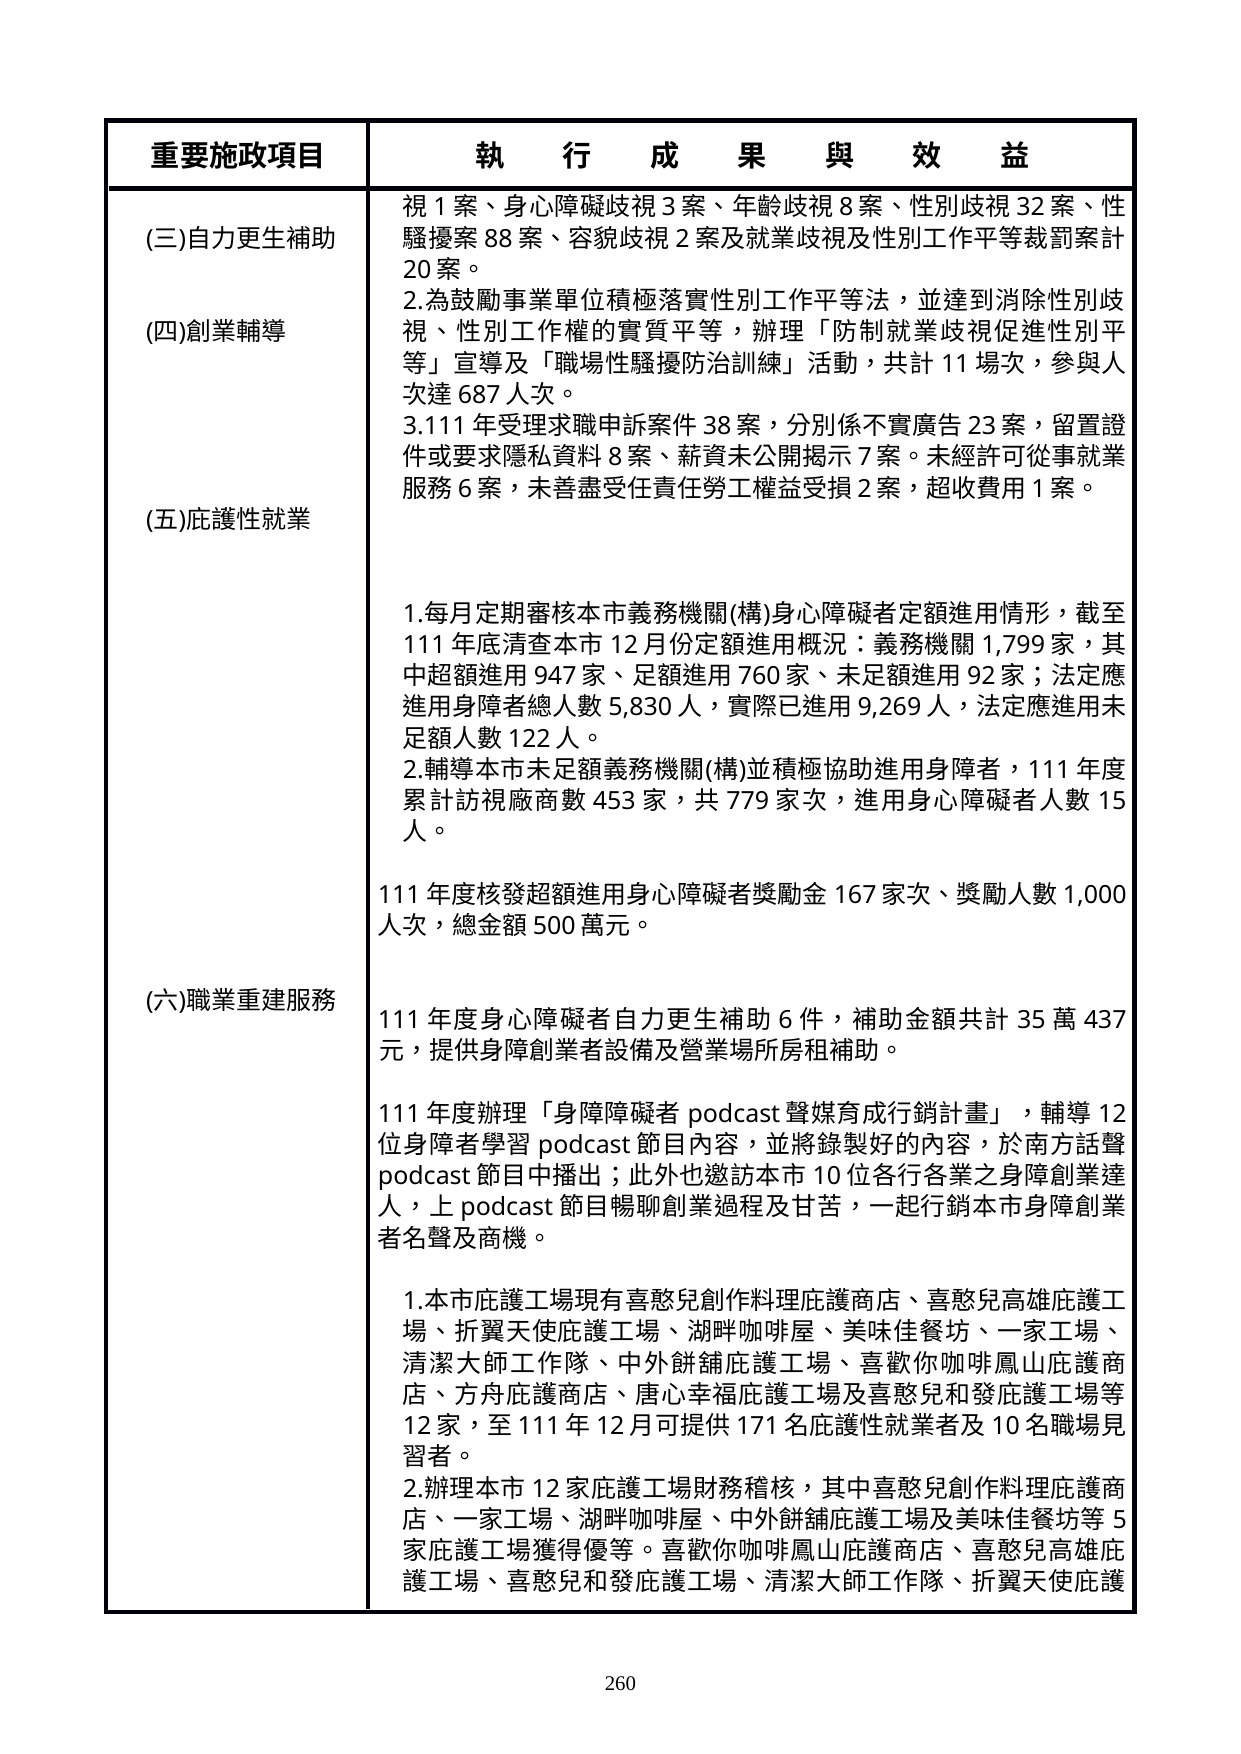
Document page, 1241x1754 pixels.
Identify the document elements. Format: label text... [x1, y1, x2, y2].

table_header 重要施政項目 [108, 123, 366, 186]
table_cell 1.輔導本市各類型工會發展及協助籌組工會 (1)為健全工會組織功能，運用各級工會會議場合加強宣導，並指派專責人員加強輔導工會運作。 (2)協助本市勞工依工會法第11條規定籌組工會，共計輔導籌組三商美邦人壽保險股份有限公司企業工會、太平洋崇光百貨股份有限公司企業工會、好市多股份有限公司企業工會等3家企業工會及高雄市人體氣場能量從業人員職業工會、高雄市無人機機師職業工會、高雄市東西方命理諮詢從業人員職業工會等3家職業工會成立。 2.加強督導本市現有各級工會，確實發揮組織功能 (1)為了解本市各級工會運作情形，適時解決工會各項爭議，指派相關人員列席本市各級工會會議。111年度輔導本市各級工會召開會員(代表)大會633會次、理事會2,025會次、監事會1,070會次，合計3,728會次。 (2)督導本市各級產、職、企業工會，按季填報會員動態統計表，另自行開發建置工會網路資訊管理系統，輔導各工會於系統建置基本資料、線上申請法定會議及上傳各項會議紀錄，俾以掌握工會組織概況，至111年12月底，已有856家工會使用。 (3)輔導本市未依法運作之工會，截至111年12月底止，已輔導改善81家、解散6家工會、訪視36家工會，未來將持續輔導工會依法令規定辦理。 辦理本市111年模範勞工選拔及表揚業務 1.研訂「高雄市111年模範勞工選拔及表揚要點」「高雄市111年模範勞工表揚大會活動實施計畫」，並成立選拔委員會，決議本市111年度模範勞工55名。 2.111年4月30日假高雄林皇宮辦理「高雄市111年模範勞工暨績優工會表揚活動」，由羅達生副市長親臨授獎，並與模範勞工合影留念。 3.因應111年因新冠肺炎疫情警戒影響，修訂「高雄市111年模範勞工選拔及表揚要點」之模範勞工國內外參訪活動方式為獎勵金1萬元，共計發放55萬元。 輔導事業單位成立職工福利委員會及運作相關事宜 1.111年度輔導職工福利機構會務運作相關業務計1,440件。 2.備查112年度預算書計52件、111年度預算書計292件、110年度決算書計368件、輔導主任委員改選計184件，成立職工福利委員會及轉入、註銷、轉出本市或變更地址計36件，其他為會議紀錄、開會通知單、委員變更、章程變更等事項計508件。 1.推動高中職勞動法制教育，鼓勵本市各高職學校開設勞動法課程，111年度辦理高中職「勞動法制教育」巡迴演講，共計19所學校、36場次講座，授課師生計有1萬4,954人次參與。 2.擴大勞工教育參與層面 (1)與國立教育廣播電臺合製勞動教育廣播節目『青春小勞板』，並於每週六晚上8:00~8:30播出，共53集節目，以故事型態邀請各界職場達人分享實際案例外，也透過分享各項工作心法，無論表達力、企劃力、人際力及各種職場戰技，讓青年聽眾朋友快速瞭解職場生態、培養職場戰鬥能力，做自己人生的老闆。 (2)為提昇女性勞工職場勞動權益、落實工會性平精神，於111年3月7日，假高雄市立社會教育館演藝廳舉辦｢111年國際婦女節工會女性幹部講座｣，邀請樹德科技大學性教育推廣中心高宜君講師，以｢生活無處不性別-認識多元性別｣為題、高雄師範大學性別教育研究所楊佳羚副教授，以｢女性職涯發展與性別友善工會參與｣為題，計有135位工會女性幹部參加。 (3)111年8月1日假勞工局大禮堂舉辦「工會幹部知能講座」，邀請勞動部職業安全衛生署林秋妙組長講授「勞工職業災害保險及保護法」，辦理本市工會幹部講習，計有266位本市工會幹部參加。 (4)111年度計發行高市勞工刊物工代誌4期、特別號1期，更力求以活潑創新方式，將勞工權益法規、職災防範、勞動文化、勞工保險給付、就業案例分享等內容，利用活潑、生動的報導內容向民眾推廣勞動法規與勞政作為，以提升民眾閱讀興趣及關注，促進民眾瞭解自身工作權益。 111年受理職災勞工死亡及失能者申請本市職災慰問金共計核發251件，新臺幣2,022萬元。 1.配合勞動部職業安全衛生署推動職業災害勞工個案主動服務計畫，111年共計服務1,289位個案，協助職災勞工權益維護，其中深入服務301位個案，提供職災勞工及家屬心理支持與社會適應，並協助職災勞工重返職場。 2.主動關懷職災個案並提供諮詢，111年度提供職災權益諮詢1萬2,301人次、轉介法律協助358人次、勞資爭議協處56人次、經濟資源協助371人次、提供或轉介心理支持輔導55人次、復工職能復健273人次、職重就服協助9人、轉介社政資源38人次、職業病認(鑑)定23人次，共計1萬3,484人次。 依據｢高雄市雇主提供哺集乳室托兒設施及措施補助辦法」於111年補助事業單位共計15家，其中申請補助事業單位辦理托兒措施14件；申請補助事業單位辦理托兒設施1件，共補助72萬元。另協助10家事業單位向勞動部申請哺集乳室設置補助，23家申請托兒措施補助，1家申請托兒設施補助，共計373萬9,299元。期能透過補助鼓勵事業單位提供友善職場。 透過志願服務人員協助，解決人力不足問題，以擴大服務層面，提升政府服務品質。志工協助推展勞工福利、勞政事務之相關業務，服務項目有申請勞資爭議協調、調解、受理司法救濟程序申請及輔助推展各項身心障礙者職業訓練與就業輔導業務；支援並協助勞工局訓練就業中心及所屬各就業服務站辦理職業訓練及就業服務工作；輔導、促進失業勞工再就業；推展勞工各項福利服務業務。 志工招募成果： 1.為協助本市勞工解決居住問題，長期提供復興西區90戶及前峰東區84戶，共計174戶社會住宅，供本市勞工低價承租。 2.111年度辦理承租戶申請租宅修繕、消防安檢及頂樓自來水亞管換修等修繕費用，總計311戶次，229萬4,319元。 對於設籍於本市4個月以上事業單位之工會幹部或勞工提供以下補助： 1.補助申請時，設籍本市4個月以上，且勞務提供地在本市之工會幹部或遭資方解僱之勞工，為確認僱傭關係存在並請求回復原職位，經依勞資爭議處理法或勞動事件法調解不成立後，起訴或續行訴訟之律師費、裁判費及訴訟期間之生活費用。 2.補助申請時，設籍本市4個月以上，且勞務提供地在本市之勞工，因前款以外之勞資爭議致權益受損事件，經依勞資爭議處理法或勞動事件法調解不成立後，起訴或續行訴訟之律師費及裁判費。 3.補助會址設於本市之工(分)會，或申請時設籍本市4個月以上之工會幹部或勞工，依勞資爭議處理法提起不當勞動行為裁決案件之律師費。 4.111年度申請59案，通過56案，補助人數87人，補助經費332萬2,406元。111年度補助人數相較於110年度減少37人，補助經費減少69萬5,793元，顯示民眾尋求司法途徑爭取自身勞動權益時仍會申請權益基金補助，以減輕涉訟期間經濟支出之負荷。 5.另倘遇勞工於調解不成立之案件，均適時宣導可向法律扶助基金會申請訴訟補助之資訊，供當事人另外選擇法扶基金會訴訟扶助方式以減輕本市勞工權益基金之負擔。 111年受理勞資爭議案件統計表 1.爭議類別 2.處理方式 3.勞資爭議線上申請案件自101年3月15日實施，至111年共受理1萬1,649件，其中111年度計有1,400件。 4.勞資爭議線上申請撤回案件自105年7月1日實施，至111年共受理1,920件，其中111年度計有389件。 1.主動宣導、查核本市轄區已依法開戶但未足額提撥催繳事業單位計724家，另未按月提撥催繳及查核8,002家。 2.本市未列管之事業單位辦理無舊制及結清註銷勞工退休準備金專戶計429件、已足額提撥解除列管836件、申請暫停提撥319件、辦理本轄勞工退休準備金監督委員會相關變更、退休金給付及請求人會議1,061件。 1.為督促事業單位確實依勞動基準法規定辦理，保障勞工權益，111年度配合勞動部實施「公用事業」、「汽車客運(含國道一般公路)業」、「遊覽車客運業」、「因應嚴重特殊傳染性肺炎紓困補助業者」、「保全服務業」、「幼兒園」、「社會工作服務業」、「人力供應暨複合支援服務業」、「鐵路運輸暨大眾捷運系統運輸業」、「航空運輸暨貨運承攬業」、「汽車貨運業」、「金融服務業」、「電子零組件製造業」、「醫療院所」、「多次違反勞動法令業者」、「漁業勞動」、「工讀生與部分工時」、「身心障礙者」及「運用特殊加班與假日出勤業者」專案共19類專案檢查；另針對事業單位易違法情事(如：超時工作、未給加班費、未給例假等)，實施落實法令遵循計畫，加強輔導中小企業遵守相關規定；會同相關機關如社會局公共安全專案、監理所遊覽車工時查核、教育局維護幼兒園公共安全聯合檢查等項檢查及受理民眾檢舉實施勞動檢查計查核3,629件。 2.111年勞動基準法裁處罰鍰案件計720家次，罰鍰金額3,494萬元。 3.111年度執行宣導會場次98次，宣導會課程著重於加強事業單位遵守勞動基準法、性別工作平等法促進平等措施、勞工退休準備金提撥及職場安全衛生促進、企業托兒及哺乳室諮詢輔導服務之認知。 4.111年度輔導本市僱用勞工30人以上之事業單位完成新訂或修正工作規則，以明確規範勞資雙方權利義務460家次，另核備適用勞動基準法第84條之1工作者1,766家次。 1.成立「職業安全衛生輔導團」，培植具備勞動條件及安全衛生專長的民間志願服務人力，以「服務宅配到府」之理念，主動入場輔導，用問題診斷、提供改善方案來代替消極的裁罰。111年度招募50位輔導員，執行996場次安全衛生輔導訪視。 2.111年成立「高雄市政府水利局」、「高雄市政府工務局新建工程處」、「高雄市政府工務局養護工程處」、「春雨工廠」、「台塑林園」、「捷安共榮」、「隆大營建」等7家安衛家族，累計至111年共計30家安衛家族，以安衛設施補助、相互觀摩及知識管理等相關資源，協助弱勢中小企業提升勞安技能，強化勞工工作安全，促進地方基層勞工就業，111年度辦理說明會、運作會議、訓練、觀摩及聯繫會報計30場次，1,178人次參加。 3.本市薦送2家事業單位及2位優良人員代表本市參加勞動部111年全國性優良單位及人員選拔，其中2家獲得優良單位獎、2位人員獲得優良人員獎，於111年11月10日由勞工局長頒獎及表揚。 1.新設公司(工廠/工地)輔導、中低風險工程輔導、1+1防災好利器、委外小型工地輔導等到府服務亮點工作，提昇業者自主管理能力，及勞工工作安全意識與技能，俾以預防職災發生，共計實施924場次。 2.111年9月23日假台塑公司仁武廠辦理「安全伙伴簽署暨高階主管座談宣導會」共有37家大型石化廠高階主管參與，除安全伙伴簽署外，亦分享智慧防災應用實務，包括遠距監視系統、影像辨識及無線感測之電子圍籬及智慧巡檢技術，有效防止不安全行為之發生，也可解決人力不足之問題，帶動石化業推動科技防災。 3.111年與營造業南區職業安全衛生促進會、台灣塑膠工業股份有限公司分別締結安全伙伴，提供防災資源，緊密連結共同推動職業安全衛生業務，強化防災效能。 4.111年辦理一般安全衛生檢查、專案檢查、申訴檢舉案件檢查、重大職災檢查、災害調查、復工檢查、會同檢查、會勘及上級交辦檢查案件，強力監督業者職場安全衛生落實度，維護勞工安全健康，實施場次、件次統計如下： (1)職業安全衛生檢查：2萬1,171場次。 (2)職業安全衛生宣導：311場次。 (3)罰鍰處分767件次。 (4)停工214件次。 5.111年本市重大職業災害死亡人數統計： (1)111年重大職業災害死亡人數計29人，較108~110年平均重大職業災害死亡人數39人，減少10人，將持續精進防災措施，以確保勞工生命財產安全。 (2)111年度重大職業災害死亡人數，行業別前三位分別為營造業、製造業、用水供應及污染整治業；類型分別為墜落、物體飛落、被撞。 高雄市重大職業災害死亡人數統計： 1.外勞查察、法令諮詢、爭議處理及就服機構管理 (1)111年辦理外籍勞工查察訪視案件計2萬7,648件；查獲「聘僱未經許可、許可失效或他人所申請聘僱之外國人」案件98件。 (2)111年度受理有關外籍勞工法令諮詢案件計2萬1,801件；處理外勞勞資爭議案2,175件；辦理雇主與第二類外國人提前解約驗證共4,474件。 (3)為落實私立就業服務機構管理，依評鑑成績分級辦理訪查，績優免評年度內訪查1次訂有55家，90分以上年度內訪查1次計有74家，80分以上未滿90分年度內訪查2次計有27家，70分以上未滿80分年度內訪查3次計有9家，未滿70分年度內訪查4次計有6家，新設立輔導年度內訪查1次計有28家，已完成訪視258家次。 2.移工法令宣導 (1)結合內政部移民署及本府衛生局宣導移工來台相關注意事項、衛生規定及相關法令權益規定，另個別針對家庭類雇主、事業單位雇主、移工及私立就業服務機構進行宣導，計辦理8場，參加人數約有578人。 (2)賡續辦理「外國人聘僱相關法令」宣導，除運用醫院燈箱廣告、計程車車身廣告、戶外大電視牆等多元管道加強宣導，111年運用Line 、Facebook、Instagram等數位行銷媒體，以刊登圖文或影音方式，總計達成1,783萬1,104次曝光，俾利有效提醒雇主注意聘僱外國人相關事項。 (3)為利雇主及時尋找符合需求且合法看護，減少聘僱非法外國人擔任看護之情事，已建置「短期照服員資訊平台」，計有1,385筆合格者資訊(截止111年12月31日止)。 1.勞工大學秉持多樣化課程設計，分為勞動法令、工作技藝、時尚技能、休閒育樂及生活應用等5大類課程。 2.111年度開設「勞動實務案例研析(上)」、「勞動法令初階班」、「就業服務人員專業職能班」、「勞動法上的民法基礎概念(勞動法進階班)」、「勞動實務案例研析(下)」等5班，共計182人次參加；針對工作技藝、時尚技能、休閒育樂及生活應用開辦4期421班，鼓勵勞工在職場之外培養其他興趣及知能，提升生活品質與休閒樂活，共計報名人數6,187人、上課人數6,052人。 1.勞工局勞工教育生活中心獅甲會館住宿部及場地服務111年度服務總人次共計2萬5,969人，合計收入金額346萬8,255元。 2.為增進獅甲會館空間利用率，運用會館1、2樓場域成立「R7南部時尚創新基地」，結合經濟部工業局所轄五大法人，藉以提升在高雄產業發展，凝聚紡織、數位、文創產業能量，串整聚落和繁榮地方經濟，111年度五大法人租金收入共計97萬5,312元。 勞工博物館肩負保存及推廣勞動文化的使命，因此，運用研究、典藏、展覽、推廣活動等多樣形式彰顯與推廣勞動文化： 1.合作特展迴響熱烈 110年推出「權權到位—工會的故事，咱自己說」系列二展覽，並與國家人權博物館串連推出「Jalan-Jalan移路相伴：高屏地區移動人權特展」等2檔特展，積極與高雄在地工會及高屏地區NGO合作，頗受民眾好評，並延展至112年；111年與中山大學合作辦理「大港！人生錦旗—跨國移工篇章特展」「維修魂—修理職人特展」，1月至12月超過2萬3,000人次入館參觀。 2.透過教育推廣活動及戲劇展演推動勞動人權教育 （1）111年3月推出「尋找神力女超人」國際婦女節特別活動及「超給力派對」518國際博物館日特別活動，結合勞工博物館館內展覽、勞動相關紀錄片、展示攤車及趣味闖關等活動吸引民眾參與。 （2）勞工博物館培訓戲劇志工推出勞動劇場《揮灑青春~女孩站起來》，演出1970年代加工出口區工作女性勞動者的甘苦故事，亦點出當年重大的工殤事件－「高中六號船難事件」，每月固定演出1場次，開放民眾報名觀賞。 （3）配合「Jalan- Jalan 移路相伴：高屏地區移動人權特展」辦理「東南亞開箱系列活動」，透過移民、移工以及台灣長期對移民工文化有深入研究專家，藉由開箱飲食、音樂等等，讓民眾更容易瞭解與親近東南亞國家移民工的文化。 3.博物館專業功能持續提升 獲得110-111年度文化部「博物館與地方文化館升級計畫」補助及110-112年文化部文資局「高雄臨港線鐵路產業聚落下的勞動身影-高雄市勞動群像補助計畫」，持續提升展覽、研究、典藏及推廣教育四大功能。此外亦持續透過召開典藏審議小組，已將5,625件勞動文史相關物件納入典藏，現已導入文典共構公版系統平台2,374件文物可供查詢，公共數位化比率逐步提升。 1.因應本市產業發展與就業市場需求，以「產訓合作」模式辦理公費職前訓練，結合民間企業規劃切合市場所需職類課程，並提供學員實習及就業機會，使參訓學員結訓後能立即就業。111年度共辦理2梯次，開設食品烘焙班、美髮設計師養成班、料理職人養成班、水電配線職群-水電裝修組、工業配級組、輕食餐飲實務班、汽機車修護班等7職類班別，結訓學員255人，訓後三個月就業率可達85%以上。 2.111年度配合中央辦理全國技能檢定、即測即評及發證暨受訓學員專案檢定等各項技能檢定計25場次，服務2,959名考生；輔導受訓學員參加各項技能檢定考照，合格通過者487人次。 3.為鼓勵受訓學員將所學回饋社會，111年度至醫院、安養之家、兒童之家、仁愛之家及學校等提供民眾義剪、輕食餐飲及料理職人班等學員製作展品體驗等，共計9場次公益活動，服務1,320人次。 1.111年運用勞動部就業安定基金補助辦理失業者職業訓練，班別規劃原則除依行政區劃分為兩大區域外，亦依職類別區分為3大類，共開辦工業類「科技廠辦營建人才培訓班」、醫事護理家事類「坐月子服務人員培訓班」、商業類「社會住宅包租代管暨仲介專業培訓班」等35班，報名人數計1,770人、開訓人數913人、結訓人數809人，訓後三個月就業率預計達75%以上。 2.配合地方特色產業發展，辦理偏遠區域及弱勢族群在地化職業訓練： (1)針對本市轄區新住民，開辦適合新住民參訓之餐飲、家事職類等班別，並以新住民為優先錄訓，新住民參訓人數計28人，佔總參訓人數3.07%。 (2)針對本市轄區原住民，開辦適合原住民參訓之工商職類等班別，原住民參訓人數計26人，佔總參訓人數2.85%。 (3)因應高雄市鋼鐵、船舶、遊艇及螺絲扣件等在地特色產業、營建業發展，於本市楠梓區及大寮區分別開設「物料搬運工具專業人才培訓班」及「建築物室內設計裝修及營建木工基礎班」，透過專業訓練，解決傳統產業缺工問題，並協助其考取相關職業證照，迅速就業。 (4)因應政府「5+2產業創新計畫」，委託社團法人台灣創造活動發展協會開辦「智慧機械3D建模設計與製造應用實務班」，協助培訓數位科技人才。 3.111年度COVID-19疫情持續流行，本府提供各班快篩、線上及實體課程混和教學、調整訓期等方式，與疫情共存，確保各班學員順利完成訓練、重返職場。 111年運用勞動部就業安定基金補助辦理照顧服務員職業訓練，配合長照2.0政策，結合轄內專業照顧服務員訓練單位，辦理專班30班次及自訓自用班1班次，共計31班次，報名人數計3,039人、開訓人數898人、結訓人數891人，訓後三個月就業率預計可達80%。 1.整合轄區資源，辦理各類型現場徵才活動，111年度共辦理29場次大型及中型現場徵才活動，參與廠商690家，提供2萬6,246個就業機會，初步媒合2,278人次，初步媒合率53.40%；另依據廠商需求不定期辦理小型及單一現場徵才活動，共計辦理416場次，包含產業園區小型徵才及旅宿業者單一徵才。 2.因應產業缺工，協助在地日商企業徵才，本府相關局處(勞工局、青年局及經濟發展局)與台灣日本人會高雄支部111年7月7日於勞工局訓練就業中心成功就業服務站共同辦理「高雄日商企業求才政策說明會」，111年9月14日於前金區東金里活動中心首度辦理全日商徵才活動，共計有20家日商參與，提供266個就業機會，初媒79人次，初步媒合率69.91%。 3.為協助台積電徵才，勞工局訓練就業中心111年度於3場次大型及中型現場徵才活動設置「台積電視訊面試專區」；111年11月12日於阿蓮區公所及旗山區公所辦理兩場次台積電技術員單一徵才。 4.111年度運用「勞動部勞動力發展署」各項補助政策工具，協助弱勢者獲得就業機會，相關補助情形如下： (1)運用雇主僱用失業勞工僱用獎助成功推介138位就業弱勢者就業。 (2)運用臨時工作津貼成功推介223位就業弱勢者就業。 (3)辦理職場學習及再適應計畫成功推介134位就業弱勢者進入企業就業。 (4)配合中央辦理「安穩僱用計畫」，以紓緩疫情對國內勞動市場之影響，計畫自110年7月12日開始實施，截至111年12月31日共計推介媒合3,566位勞工上工。 5.111年協助特定對象就業服務： (1)協助本市低收、中低收入戶民眾就業，針對就業遭遇障礙者，提供一對一客製化個案就業服務，111年1月至12月共服務3,220人次，輔導就業2,026人次，就業率63%。 (2)111年度結合矯治機構辦理入監就業宣導56場，共服務1,326人。 (3)111年辦理藥癮者成長團體8梯次(共計24場)、服務219人次，職場觀摩4場，服務26人次，協助激發就業意願，提供就業輔導。 (4)111年辦理促進街友就業意願計畫，透過心理諮商及成長團體等方式，激發街友求職就業的意願，進而穩定就業，共計提供服務55人次、推介就業31人次、穩定就業11人。 (5)111年度針對特定對象暨弱勢者辦理62場就業促進研習活動、8場職場觀摩、21場成長團體，服務對象包含：中高齡及高齡者、更生受保護人、二度就業婦女及新住民等共計1,767人次。 (6)本府勞工局、警察局、社會局與衛生局等跨局處合作辦理「111年提昇新住民就業服務通譯人員專業訓練」，輔導78名具新住民身分者完成通譯培訓並通過考試頒發證書，亦納入本市通譯人才資料庫，提供各界申請使用，保障在臺外籍人士參與公共服務及從事通譯工作權益。 1.校園客製化服務 (1)111年計與「樹德家商」、「高苑工商」、「高雄師範大學」、「高雄科技大學」、「義守大學」、「中山大學」、「高雄醫學大學」、「正修科技大學」、「高雄餐旅大學」、「樹人醫專」及「文藻外語大學」等27所高中職暨大專院校合作辦理102場次駐點服務、線上課程或入班宣導活動，提供3,868人次法令權益諮詢、就業媒合及生涯諮詢/測驗等相關服務。 (2)111年與高苑工商、高苑科技大學、正修科技大學及育英醫專等4所校園合作設立「校園就業服務台」，由專人提供就業服務，並協助青年學子進行一對一職涯諮商、法律諮詢及就業媒合等服務。 2.青年就業促進活動 (1)推動青年就業大贏家計畫：擴大青年認識公立就業服務機構、了解相關業務及政策工具之運用，並探索自我、發掘興趣所在，111年共辦理15場次青年就業大贏家活動，計442人參與。 (2)辦理無敵星星職涯探尋計畫：為提升青年勞動參與率及因應市場缺工現象，111年辦理6場次就業促進研習活動，協助青年完善個人求職履歷及強化面試技巧，並針對不同產業舉辦13梯次之職場觀摩活動，協助青年了解產業現況，並結合媒合活動順利就業，共計370人參與。 (3)為協助青年了解自我特質、提早確認職涯方向，111年辦理「青年職涯導航計畫」，透過建置線上職能行為與工作價值測評工具，幫助青年探索職涯興趣，計有2,167名青年使用線上職涯性格檢測工具。 (4)辦理「脫貧加倍佳─111年低收入戶及中低收入戶大專青年就業協助方案」：與社會局合作協助本市列冊低收入戶或中低收入戶大專院校四年級在學學生(或同等學歷)即將畢業青年，且預計畢業後於本市任職者，進行職涯探索及推介就業。111年度計服務26名大專青年，並成功協助19名順利就業，就業率達73%。 1.111年爭取民間團體多元就業開發方案計核定21個計畫，提供70個工作機會。 2.111年爭取培力計畫核定7項計畫，提供51個工作機會。 3.辦理勞動部「安心即時上工計畫」，本府111年共爭取5,105個工作機會。 1.111年受理就業歧視及性別工作平等案件134案，分別為婚姻歧視1案、身心障礙歧視3案、年齡歧視8案、性別歧視32案、性騷擾案88案、容貌歧視2案及就業歧視及性別工作平等裁罰案計20案。 2.為鼓勵事業單位積極落實性別工作平等法，並達到消除性別歧視、性別工作權的實質平等，辦理「防制就業歧視促進性別平等」宣導及「職場性騷擾防治訓練」活動，共計11場次，參與人次達687人次。 3.111年受理求職申訴案件38案，分別係不實廣告23案，留置證件或要求隱私資料8案、薪資未公開揭示7案。未經許可從事就業服務6案，未善盡受任責任勞工權益受損2案，超收費用1案。 1.每月定期審核本市義務機關(構)身心障礙者定額進用情形，截至111年底清查本市12月份定額進用概況：義務機關1,799家，其中超額進用947家、足額進用760家、未足額進用92家；法定應進用身障者總人數5,830人，實際已進用9,269人，法定應進用未足額人數122人。 2.輔導本市未足額義務機關(構)並積極協助進用身障者，111年度累計訪視廠商數453家，共779家次，進用身心障礙者人數15人。 111年度核發超額進用身心障礙者獎勵金167家次、獎勵人數1,000人次，總金額500萬元。 111年度身心障礙者自力更生補助6件，補助金額共計35萬437元，提供身障創業者設備及營業場所房租補助。 111年度辦理「身障障礙者podcast聲媒育成行銷計畫」，輔導12位身障者學習podcast節目內容，並將錄製好的內容，於南方話聲podcast節目中播出；此外也邀訪本市10位各行各業之身障創業達人，上podcast節目暢聊創業過程及甘苦，一起行銷本市身障創業者名聲及商機。 1.本市庇護工場現有喜憨兒創作料理庇護商店、喜憨兒高雄庇護工場、折翼天使庇護工場、湖畔咖啡屋、美味佳餐坊、一家工場、清潔大師工作隊、中外餅舖庇護工場、喜歡你咖啡鳳山庇護商店、方舟庇護商店、唐心幸福庇護工場及喜憨兒和發庇護工場等12家，至111年12月可提供171名庇護性就業者及10名職場見習者。 2.辦理本市12家庇護工場財務稽核，其中喜憨兒創作料理庇護商店、一家工場、湖畔咖啡屋、中外餅舖庇護工場及美味佳餐坊等5家庇護工場獲得優等。喜歡你咖啡鳳山庇護商店、喜憨兒高雄庇護工場、喜憨兒和發庇護工場、清潔大師工作隊、折翼天使庇護工場與方舟庇護商店等6家獲得甲等，唐心幸褔庇護工場則列為乙等，並於111年10月29日辦理公開表揚。 3.為提昇庇護工場營運績效，於111年4月、7月與10月，勞工局自辦輔導團入場輔導所轄3家庇護工場(方舟庇護商店、唐心幸福庇護工場與折翼天使庇護工場)，提升其營運銷售及產品推廣能力。 1.勞工局結合民間身障福利團體資源，111年1月至12月止，提供身心障礙者支持性就業服務，新開案數521人、推介成功448人、穩定就業三個月以上312人，截至111年12月底累計服務人數計805人。 2.設置職業重建個案管理員，針對有就業需求及意願的身心障礙者進行一對一深入評估，擬訂個別化服務計畫，並依其需求連結各項資源；111年度累計服務個案人數858人。 3.為協助身心障礙者排除職場上的困難，提升工作效能，辦理職務再設計服務，運用專家諮詢輔導資源，配合環境、設施、設備改善經費之補助，使身障者能在職場貢獻所長。111年度核准109件，核准補助金額2,904,424元。 4.推動協助未足額進用身障者義務單位重點輔導計畫，定期彙整未足額義務進用單位資料，由各就服站之身障就業服務員分區進行主動關懷輔導，111年度累計訪視廠商數453家，共779家次，進用身心障礙者人數15人。 5.為協助本市身心障礙青年就業，111年開辦2梯次「身心障礙青年職涯探索暨職場體驗營」，共招收20名本市高中、職及大專院校以上在校生及應屆畢(肄)業身心障礙學生，透過營隊、課程講座及參訪活動，協助學員職涯探索及教授求職、面試技巧等相關職前準備技巧，以順利進入職場。 6.為協助身心障礙者了解其就業能力與興趣，自聘2名職評員並委託3家民間單位辦理職業輔導評量服務，111年接受評量服務人數143人，後續並依職評報告建議為身心障礙者連結相關職業重建資源。 1.視障按摩業輔導 (1)111年12月本市視障按摩據點數量為95處，執業視障按摩師299人，每年定期主動關懷訪視。 (2)推動視障按摩服務據點新設及經營輔導補助計畫，由學者專家組成輔導小組，111年補助視障按摩據點5處，補助總金額99萬9,846元。 (3)辦理111年視障按摩巡迴行銷推廣活動，以吸引過往人潮的目光，增進民眾體驗視障按摩動機，活動地點包括：本市舊打狗驛故事館、夢時代水池廣場、科工館、漢神巨蛋戶外廣場、旗津天后宮及蓮池潭風景區意象廣場等，共計辦理11場，服務民眾1,146人次，計80人次視障按摩師參與。 (4)辦理111年「摩」力雙重奏視障按摩行銷活動，為打造本市視障按摩業整體專業形象及提升營運效益，自5月1日起至7月31日止為期3個月，邀請本市70家視障按摩據點共同參與，辦理「視障按摩消費滿300元，月月抽大獎活動」，有Gogoro電動機車、iPhone手機及按摩體驗券等共195項豐富好禮，同時聘請知名插畫創作家彎彎代言，進行創意設計引發活動亮點，帶動消費者選擇視障按摩意願，增加視障按摩業商機及收入，締造1,253萬400元營業佳績。 (5)辦理6場次視障按摩師服務品質提升課程，多方面強化視障按摩師營運技能，計服務104人次視障按摩師。 2.視障者職業重建服務 (1)提供個別化職業重建服務，共計服務31名視障者。 (2)辦理「聲得你心 視障表演者音樂會」計畫，透過舞台表演，讓視障表演者有機會展現表演實力，累積舞台表演經驗，逐步厚植視障表演者整體演出實力，共計18組視障表演者報名，經評選後，7組入圍決賽，於111年9月17日衛武營榕樹廣場辦理決賽音樂會，讓社會大眾、機關企業有管道了解視障表演者，有助未來演出機會的推介。 (3)進用視障者4人擔任電話服務員，111年電話服務共計7萬3,631通次，累積職場經驗。 3.勞動部補助地方政府辦理嚴重特殊傳染性肺炎疫情紓困措施 視障按摩據點維運費補助計畫：協助本市轄內視障按摩據點於疫情期間穩定營運，補助據點租金、購置營運所需防疫物資及店內清潔消毒費用。依照據點內同一時間排班之視障按摩師人數規模檢據核實補助，4人以下最高補助2萬元，5-6人最高補助3萬元，7人以上最高補助5萬元，共77家視障按摩據點申請，核定補助總計165萬8,810元。 1.111年度自辦養成訓練，辦理3梯次，分別於1、7及10月開班，共計辦理創意設計、電腦資訊及清潔理貨等3職類13班，訓練期程為3至8個月，參訓120人，結訓44人，提前就業35人，訓後就業23人，截至12月31日止，訓後輔導58名學員就業，就業率為75.3%，持續就業輔導中。 2.111年度自辦在職訓練，「皮件專業進階班」訓練期程5個月，參訓8人，結訓8人。 3.111年度委辦養成訓練委託社團法人高雄市視障關懷發展協會等7家訓練單位辦理養生紓壓技能班等8班次，分別於3至8月開班，訓練期程3-8個月，參訓90人，結訓87人，截至112年1月31日止，訓後就業62人，就業率71.3%，部分班級仍持續進行訓後就業輔導3個月。另食品加工暨包裝作業實務班受疫情影響停辦。 4.111年度委辦在職訓練分別於6月至8月陸續開班，計辦理點心蛋糕烘焙班等7班，訓練期程1至3個月，參訓65人，結訓59人，穩定在職54人，穩定在職率91.5%。 5.111年度「身心障礙者職業訓練多元行銷推廣計畫」，4月及11月展開一系列的宣導活動，宣傳本市身心障礙者職業訓練招生訊息及成果展活動，讓身心障礙者得知招生訊息。 8月20日(六)下午2時於高雄駁二藝術特區蓬萊倉庫B4倉庫結合徵才舉辦「博訓領航 勇往職前」身障職訓成果展暨徵才活動，由職訓班學員設攤秀出訓練成果，提供民眾DIY體驗及創意競賽抽獎等精彩活動，另邀請廠商辦理聯合徵才，活動吸引800多位民眾參加。 本府勞工局暨所屬機關已依「行政院及所屬各機關風險管理及危機處理作業原則」，將風險管理(含內部控制)融入日常作業與決策運作，考量可能影響目標達成之風險，據以擇選合宜可行之策略及設定機關之目標(含關鍵策略目標)，並透過辨識及評估風險，採取內部控制或其他處理機制，以合理確保達成施政目標。 [370, 191, 1132, 1609]
table_cell 壹、勞工組訓及教育輔導 一、勞工組訓 (一)輔導工會組織 (二)模範勞工選拔及表揚 二、勞工教育輔導 (一)輔導各級工會及團體 (二)推動勞工教育 貳、勞工福利暨社會保險 一、辦理勞工職業災害慰問及個案管理服務 (一)核發勞工職業災害慰問金 (二)辦理職業災害勞工個案管理服務 二、補助本市各事業單位辦理托兒設施、措施 三、志願服務工作 四、勞工住宅租賃 參、勞工行政 一、高雄市勞工權益基金(涉訟補助) 二、勞資爭議調處 三、勞工退休準備金提撥及查核 四、勞動基準勞動檢查及宣導 五、勞工安全衛生宣導 六、職業安全衛生檢查 七、外籍勞工管理 八、開辦勞工大學 九、場地租借及住宿服務 十、勞工博物館營運 肆、職業訓練及就業輔導 一、職業訓練及技能檢定 (一)自辦職業訓練及技能檢定 (二)委外失業者職業訓練 (三)補助照顧服務員職業訓練 二、就業促進服務 (一)求職求才服務 (二)青年就業協助 (三)多元培力及臨時工作機會 (四)查處不實廣告、防制就業歧視及性別平等宣導 三、身心障礙者促進就業與職業訓練 (一)定額進用 (二)超額進用身心障礙者獎勵金核發 (三)自力更生補助 (四)創業輔導 (五)庇護性就業 (六)職業重建服務 (七)視障者就業培力 (八)辦理身心障礙者職業訓練業務 伍、整體風險管理(含內部控制)推動情形 [108, 187, 366, 1609]
table_header 執 行 成 果 與 效 益 [370, 123, 1132, 186]
